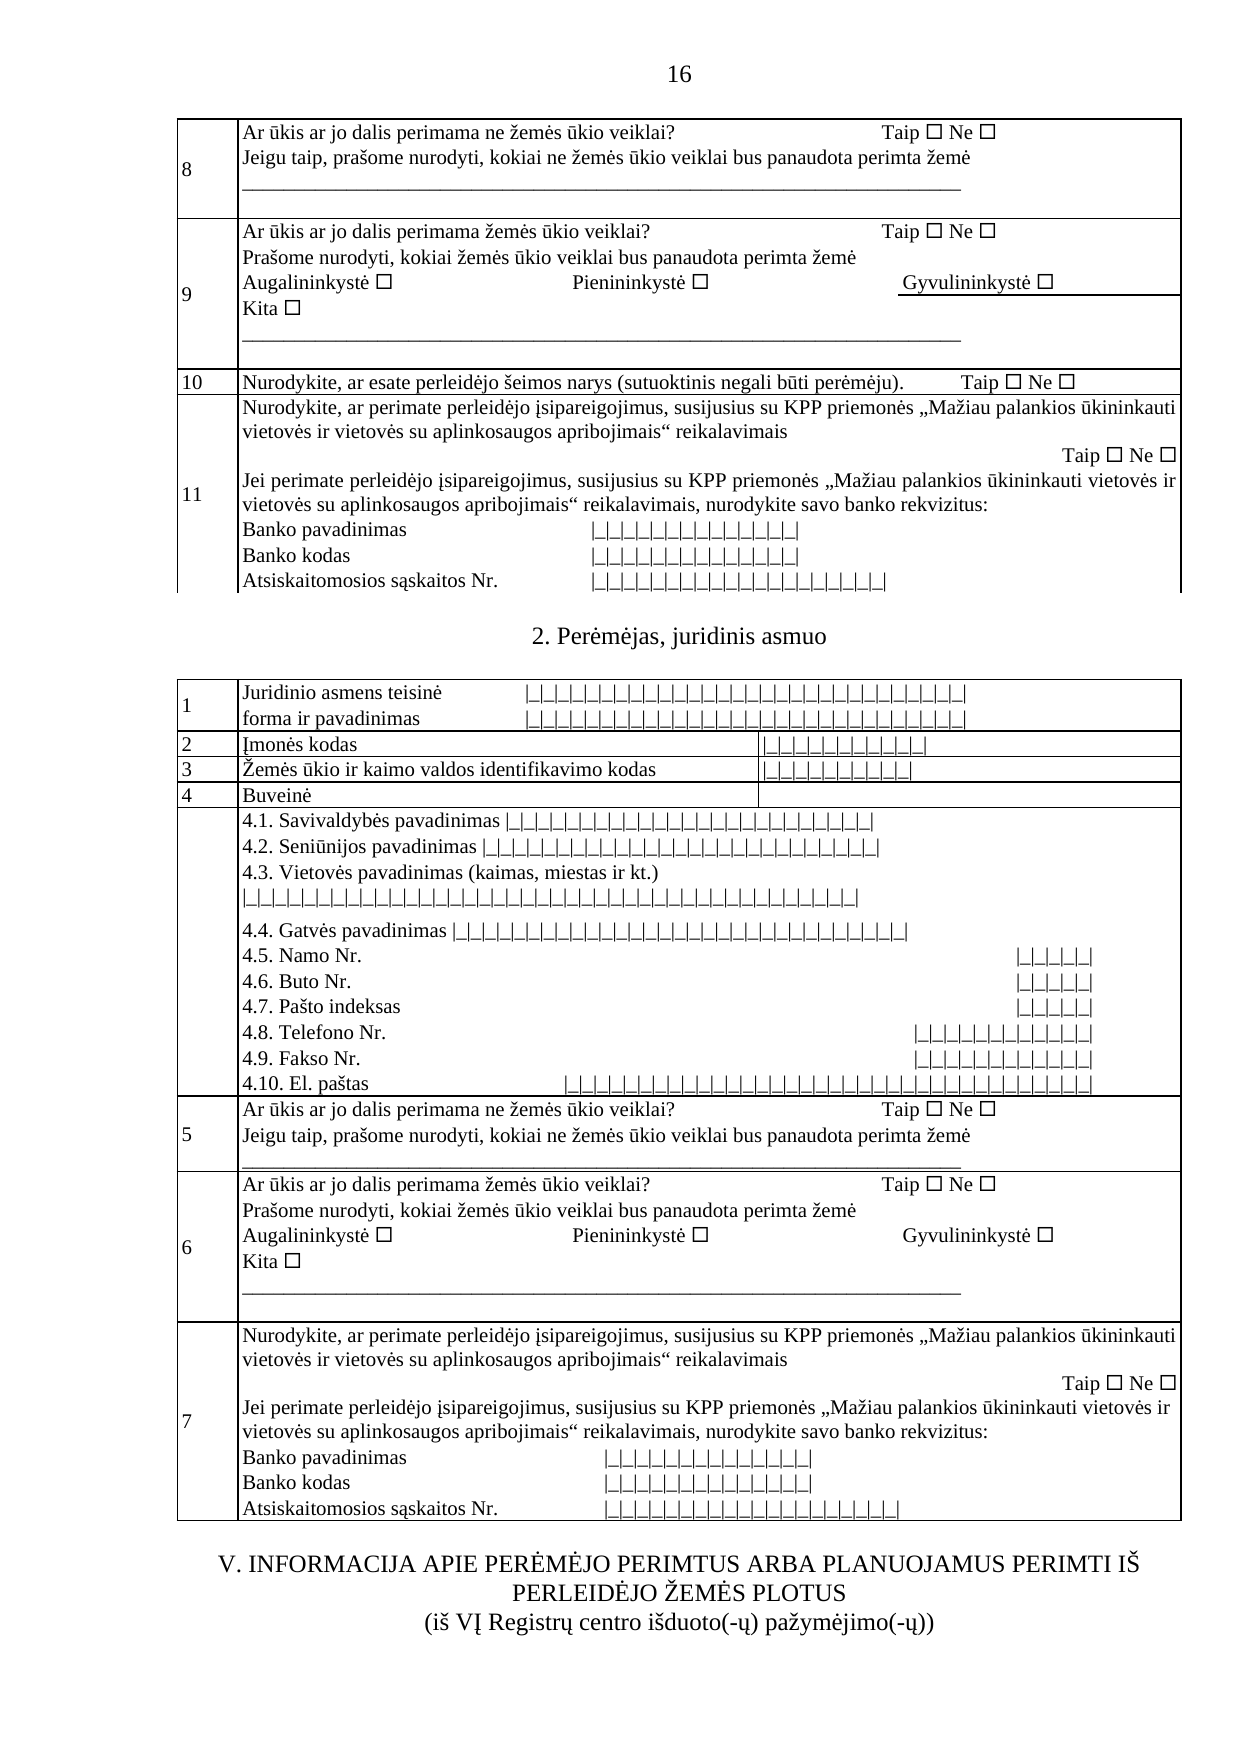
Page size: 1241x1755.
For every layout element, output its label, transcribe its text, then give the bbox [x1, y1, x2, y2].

table_cell Žemės ūkio ir kaimo valdos identifikavimo kodas [239, 757, 758, 781]
table_cell |_|_|_|_|_|_|_|_|_|_|_|_|_|_|_|_|_|_|_|_| [587, 567, 1180, 592]
table_cell Atsiskaitomosios sąskaitos Nr. [239, 1494, 600, 1520]
table_cell 4.7. Pašto indeksas |_|_|_|_|_| [239, 993, 1180, 1018]
text 2. Perėmėjas, juridinis asmuo [177, 621, 1181, 650]
table_cell Kita  _____________________________________________________________________ [239, 1248, 1180, 1321]
table_header 1 [178, 680, 237, 730]
table_cell Banko pavadinimas [239, 1443, 600, 1469]
table_cell [759, 783, 1180, 807]
table_cell Taip  Ne  [877, 1097, 1180, 1121]
table_cell Ar ūkis ar jo dalis perimama ne žemės ūkio veiklai? [239, 1097, 877, 1121]
table_cell 4.5. Namo Nr. |_|_|_|_|_| [239, 942, 1180, 967]
table_cell 7 [178, 1323, 237, 1520]
table_cell 10 [178, 370, 237, 394]
table_cell Taip  Ne  [956, 370, 1180, 394]
table_cell Augalininkystė  [239, 1222, 568, 1247]
table_cell Buveinė [239, 783, 758, 807]
table_cell 2 [178, 732, 237, 756]
table_cell Taip  Ne  [877, 219, 1180, 243]
table_cell Banko kodas [239, 541, 587, 567]
table_cell Gyvulininkystė  [898, 269, 1180, 294]
table_cell Ar ūkis ar jo dalis perimama ne žemės ūkio veiklai? [239, 120, 877, 144]
table_cell Įmonės kodas [239, 732, 758, 756]
table_header Juridinio asmens teisinė [239, 680, 521, 704]
table_cell 11 [178, 395, 237, 592]
text (iš VĮ Registrų centro išduoto(-ų) pažymėjimo(-ų)) [177, 1607, 1181, 1636]
table_cell Banko kodas [239, 1469, 600, 1494]
table_cell |_|_|_|_|_|_|_|_|_|_| [759, 757, 1180, 781]
table_cell Prašome nurodyti, kokiai žemės ūkio veiklai bus panaudota perimta žemė [239, 243, 1180, 269]
table_cell Jeigu taip, prašome nurodyti, kokiai ne žemės ūkio veiklai bus panaudota perimta žemė _____________________________________________________________________ [239, 1121, 1180, 1171]
table_cell 5 [178, 1097, 237, 1171]
table_cell Pienininkystė  [568, 1222, 898, 1247]
table_cell 4.6. Buto Nr. |_|_|_|_|_| [239, 967, 1180, 993]
table_cell |_|_|_|_|_|_|_|_|_|_|_|_|_|_| [600, 1469, 1180, 1494]
table_cell 4.3. Vietovės pavadinimas (kaimas, miestas ir kt.) |_|_|_|_|_|_|_|_|_|_|_|_|_|_|_|_|_|_|_|_|_|_|_|_|_|_|_|_|_|_|_|_|_|_|_|_|_|_|_|_|_|_| [239, 858, 1180, 916]
table_cell 6 [178, 1172, 237, 1321]
table_cell Taip  Ne  [877, 1172, 1180, 1196]
table_cell Nurodykite, ar esate perleidėjo šeimos narys (sutuoktinis negali būti perėmėju). [239, 370, 956, 394]
table_cell Ar ūkis ar jo dalis perimama žemės ūkio veiklai? [239, 219, 877, 243]
table_cell Nurodykite, ar perimate perleidėjo įsipareigojimus, susijusius su KPP priemonės „Mažiau palankios ūkininkauti vietovės ir vietovės su aplinkosaugos apribojimais“ reikalavimais Taip  Ne  Jei perimate perleidėjo įsipareigojimus, susijusius su KPP priemonės „Mažiau palankios ūkininkauti vietovės ir vietovės su aplinkosaugos apribojimais“ reikalavimais, nurodykite savo banko rekvizitus: [239, 395, 1180, 516]
table_cell 4 [178, 783, 237, 807]
table_cell forma ir pavadinimas [239, 704, 521, 730]
table_cell |_|_|_|_|_|_|_|_|_|_|_|_|_|_| [600, 1443, 1180, 1469]
table_cell Kita  _____________________________________________________________________ [239, 294, 1180, 368]
table_cell Nurodykite, ar perimate perleidėjo įsipareigojimus, susijusius su KPP priemonės „Mažiau palankios ūkininkauti vietovės ir vietovės su aplinkosaugos apribojimais“ reikalavimais Taip  Ne  Jei perimate perleidėjo įsipareigojimus, susijusius su KPP priemonės „Mažiau palankios ūkininkauti vietovės ir vietovės su aplinkosaugos apribojimais“ reikalavimais, nurodykite savo banko rekvizitus: [239, 1323, 1180, 1443]
table_cell 3 [178, 757, 237, 781]
table_cell 4.2. Seniūnijos pavadinimas |_|_|_|_|_|_|_|_|_|_|_|_|_|_|_|_|_|_|_|_|_|_|_|_|_|_|_| [239, 833, 1180, 858]
table_cell 4.10. El. paštas |_|_|_|_|_|_|_|_|_|_|_|_|_|_|_|_|_|_|_|_|_|_|_|_|_|_|_|_|_|_|_|_|_|_|_|_| [239, 1070, 1180, 1095]
table_cell Augalininkystė  [239, 269, 568, 294]
table_cell Jeigu taip, prašome nurodyti, kokiai ne žemės ūkio veiklai bus panaudota perimta žemė _____________________________________________________________________ [239, 144, 1180, 217]
table_header |_|_|_|_|_|_|_|_|_|_|_|_|_|_|_|_|_|_|_|_|_|_|_|_|_|_|_|_|_|_| [521, 680, 1180, 704]
table_cell |_|_|_|_|_|_|_|_|_|_|_|_|_|_| [587, 516, 1180, 541]
table_cell Ar ūkis ar jo dalis perimama žemės ūkio veiklai? [239, 1172, 877, 1196]
table_cell Atsiskaitomosios sąskaitos Nr. [239, 567, 587, 592]
table_cell 4.9. Fakso Nr. |_|_|_|_|_|_|_|_|_|_|_|_| [239, 1044, 1180, 1070]
table_cell |_|_|_|_|_|_|_|_|_|_|_| [759, 732, 1180, 756]
table_cell Pienininkystė  [568, 269, 898, 294]
table_cell [178, 808, 237, 1095]
table_cell Taip  Ne  [877, 120, 1180, 144]
table_cell Gyvulininkystė  [898, 1222, 1180, 1247]
table_cell |_|_|_|_|_|_|_|_|_|_|_|_|_|_|_|_|_|_|_|_| [600, 1494, 1180, 1520]
table_cell 9 [178, 219, 237, 368]
table_cell 4.4. Gatvės pavadinimas |_|_|_|_|_|_|_|_|_|_|_|_|_|_|_|_|_|_|_|_|_|_|_|_|_|_|_|_|_|_|_| [239, 916, 1180, 942]
table_cell |_|_|_|_|_|_|_|_|_|_|_|_|_|_|_|_|_|_|_|_|_|_|_|_|_|_|_|_|_|_| [521, 704, 1180, 730]
table_cell 4.8. Telefono Nr. |_|_|_|_|_|_|_|_|_|_|_|_| [239, 1019, 1180, 1044]
text V. INFORMACIJA APIE PERĖMĖJO PERIMTUS ARBA PLANUOJAMUS PERIMTI IŠ PERLEIDĖJO ŽEMĖS PLOTUS [177, 1549, 1181, 1607]
table_cell 8 [178, 120, 237, 217]
table_cell |_|_|_|_|_|_|_|_|_|_|_|_|_|_| [587, 541, 1180, 567]
table_cell Banko pavadinimas [239, 516, 587, 541]
table_cell Prašome nurodyti, kokiai žemės ūkio veiklai bus panaudota perimta žemė [239, 1196, 1180, 1222]
table_cell 4.1. Savivaldybės pavadinimas |_|_|_|_|_|_|_|_|_|_|_|_|_|_|_|_|_|_|_|_|_|_|_|_|_| [239, 808, 1180, 832]
